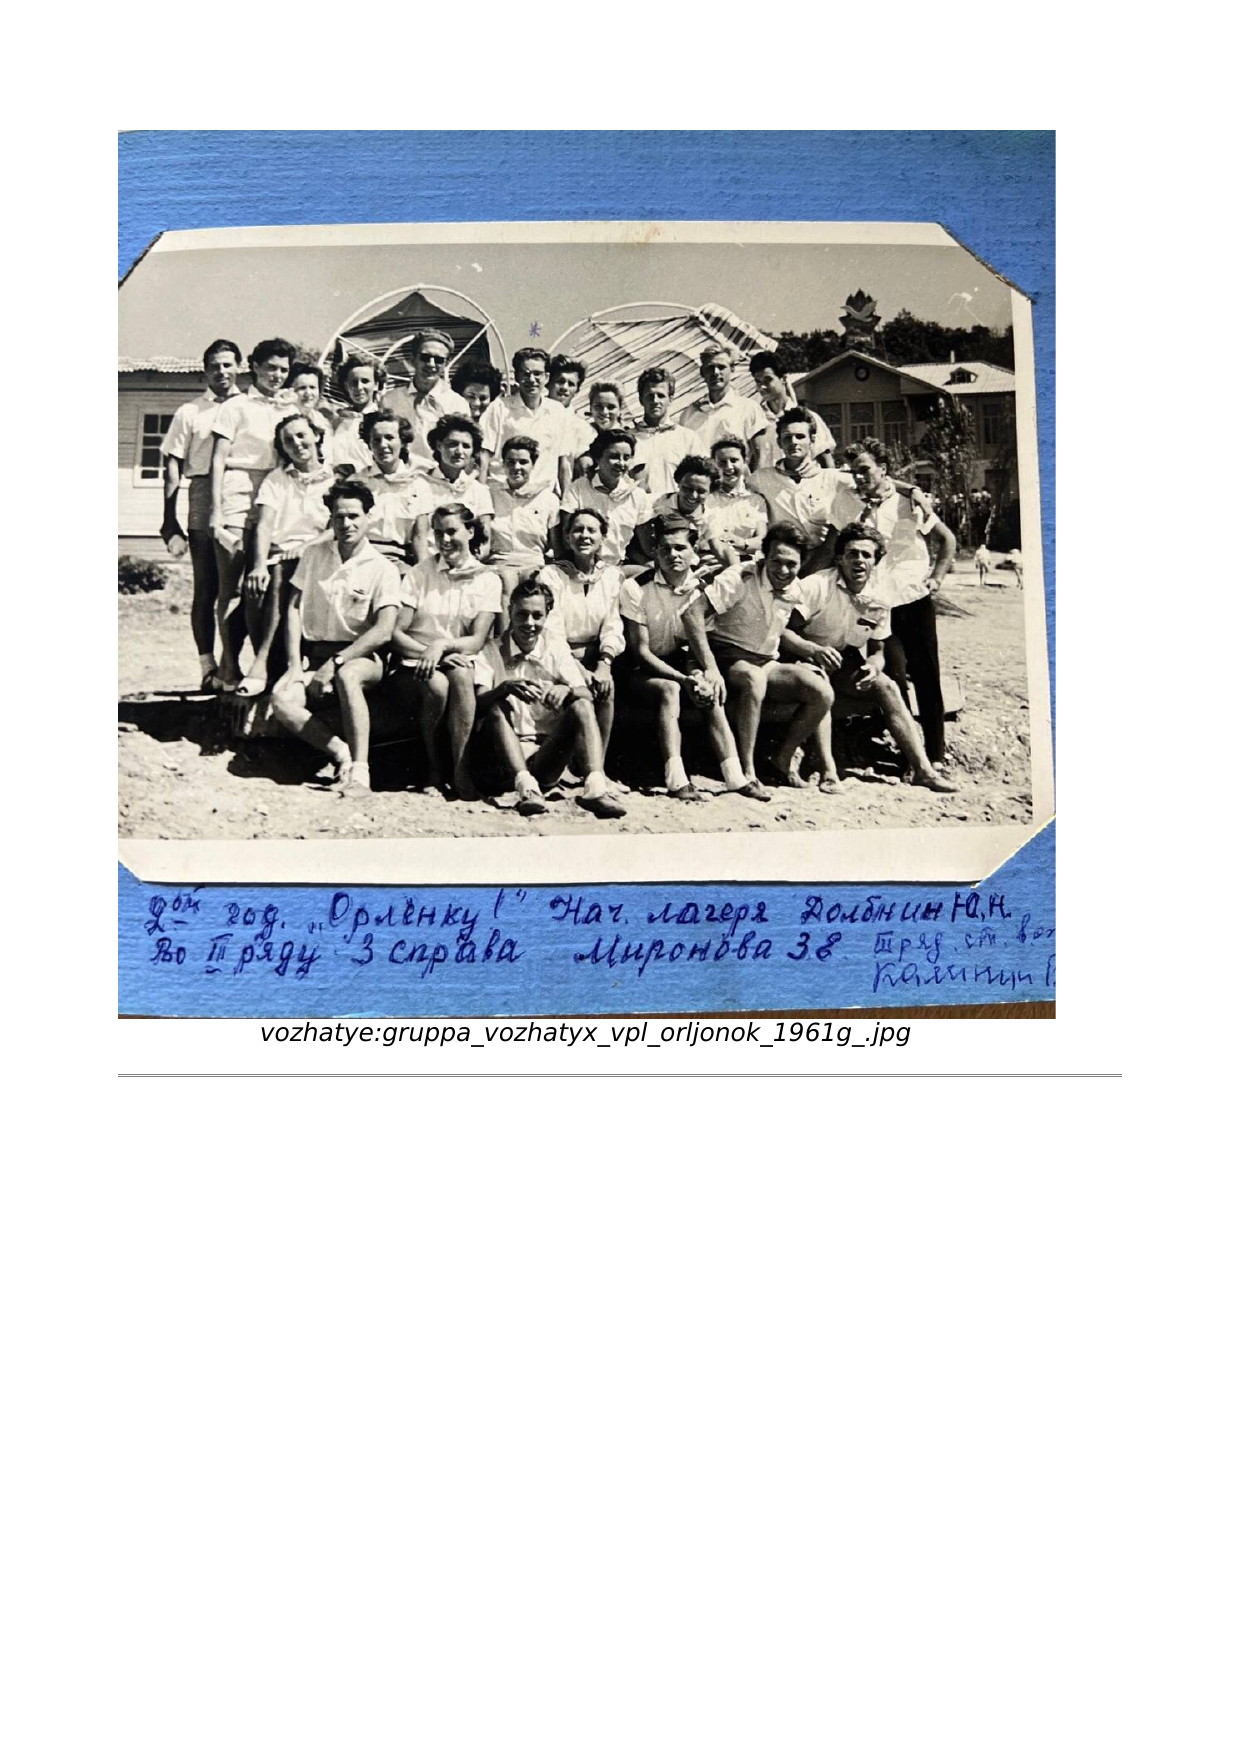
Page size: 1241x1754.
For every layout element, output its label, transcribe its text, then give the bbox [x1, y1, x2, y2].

picture [118, 130, 1056, 1019]
text vozhatye:gruppa_vozhatyx_vpl_orljonok_1961g_.jpg [118, 1019, 1056, 1047]
